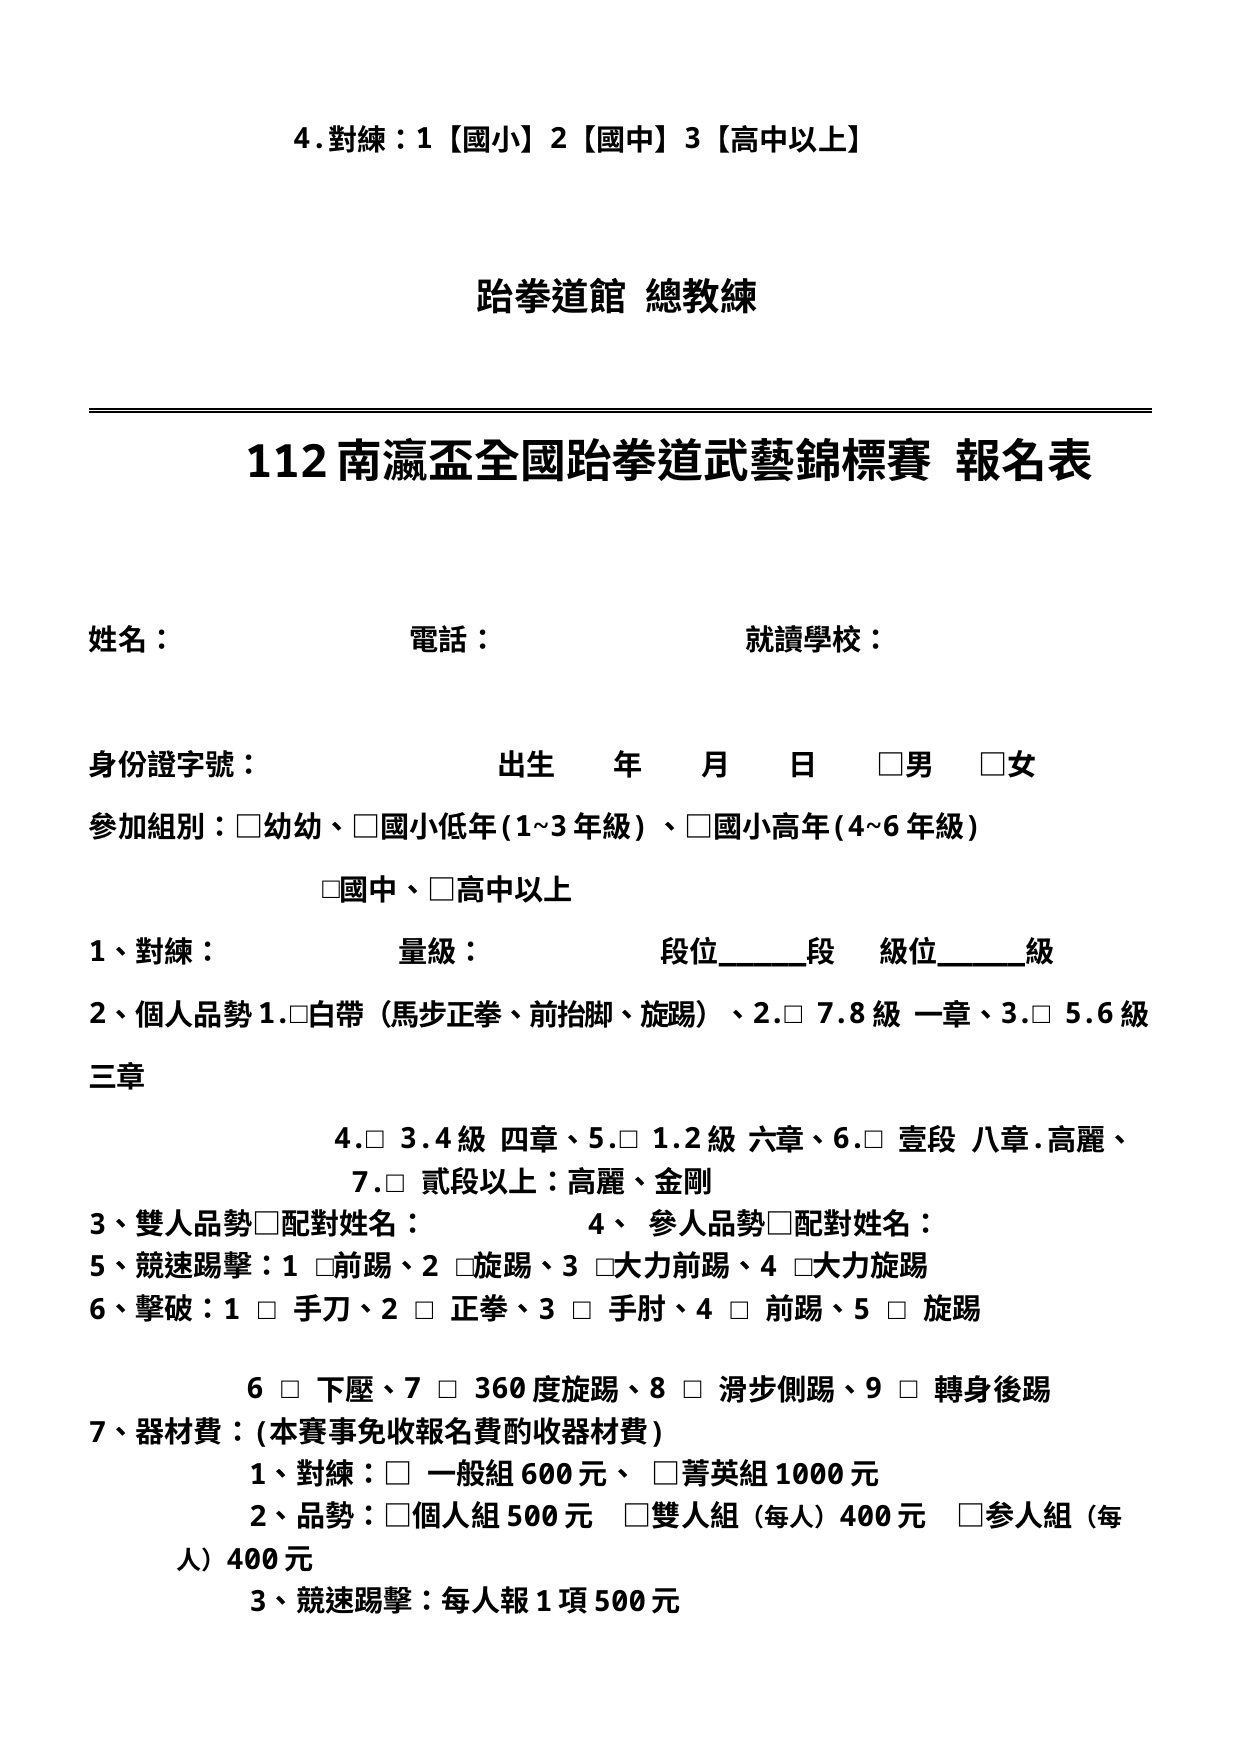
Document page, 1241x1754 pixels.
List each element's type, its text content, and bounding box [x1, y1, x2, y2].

text 112南瀛盃全國跆拳道武藝錦標賽 報名表 [176, 424, 1152, 491]
text 1、對練：□ 一般組600元、 □菁英組1000元 [176, 1451, 1152, 1493]
text 2、個人品勢1.□白帶（馬步正拳、前抬脚、旋踢）、2.□ 7.8級 一章、3.□ 5.6級 三章 [89, 971, 1152, 1096]
text 6、擊破：1 □ 手刀、2 □ 正拳、3 □ 手肘、4 □ 前踢、5 □ 旋踢 [89, 1285, 1152, 1328]
text 7.□ 貳段以上：高麗、金剛 [176, 1158, 1152, 1201]
text 參加組別：□幼幼、□國小低年(1~3年級) 、□國小高年(4~6年級) [89, 783, 1152, 846]
text 3、競速踢擊：每人報1項500元 [176, 1578, 1152, 1620]
text 身份證字號： 出生 年 月 日 □男 □女 [89, 721, 1152, 783]
text 7、器材費：(本賽事免收報名費酌收器材費) [89, 1408, 1152, 1451]
text 跆拳道館 總教練 [176, 221, 1152, 346]
text 5、競速踢擊：1 □前踢、2 □旋踢、3 □大力前踢、4 □大力旋踢 [89, 1243, 1152, 1285]
text 姓名： 電話： 就讀學校： [89, 596, 1152, 658]
text 1、對練： 量級： 段位_____段 級位_____級 [89, 908, 1152, 971]
text 4.對練：1【國小】2【國中】3【高中以上】 [176, 96, 1152, 158]
text □國中、□高中以上 [176, 846, 1152, 908]
text 4.□ 3.4級 四章、5.□ 1.2級 六章、6.□ 壹段 八章.高麗、 [176, 1096, 1152, 1158]
text 2、品勢：□個人組500元 □雙人組（每人）400元 □参人組（每人）400元 [176, 1493, 1152, 1578]
text 6 □ 下壓、7 □ 360度旋踢、8 □ 滑步側踢、9 □ 轉身後踢 [89, 1346, 1154, 1408]
text 3、雙人品勢□配對姓名： 4、 參人品勢□配對姓名： [89, 1201, 1152, 1243]
